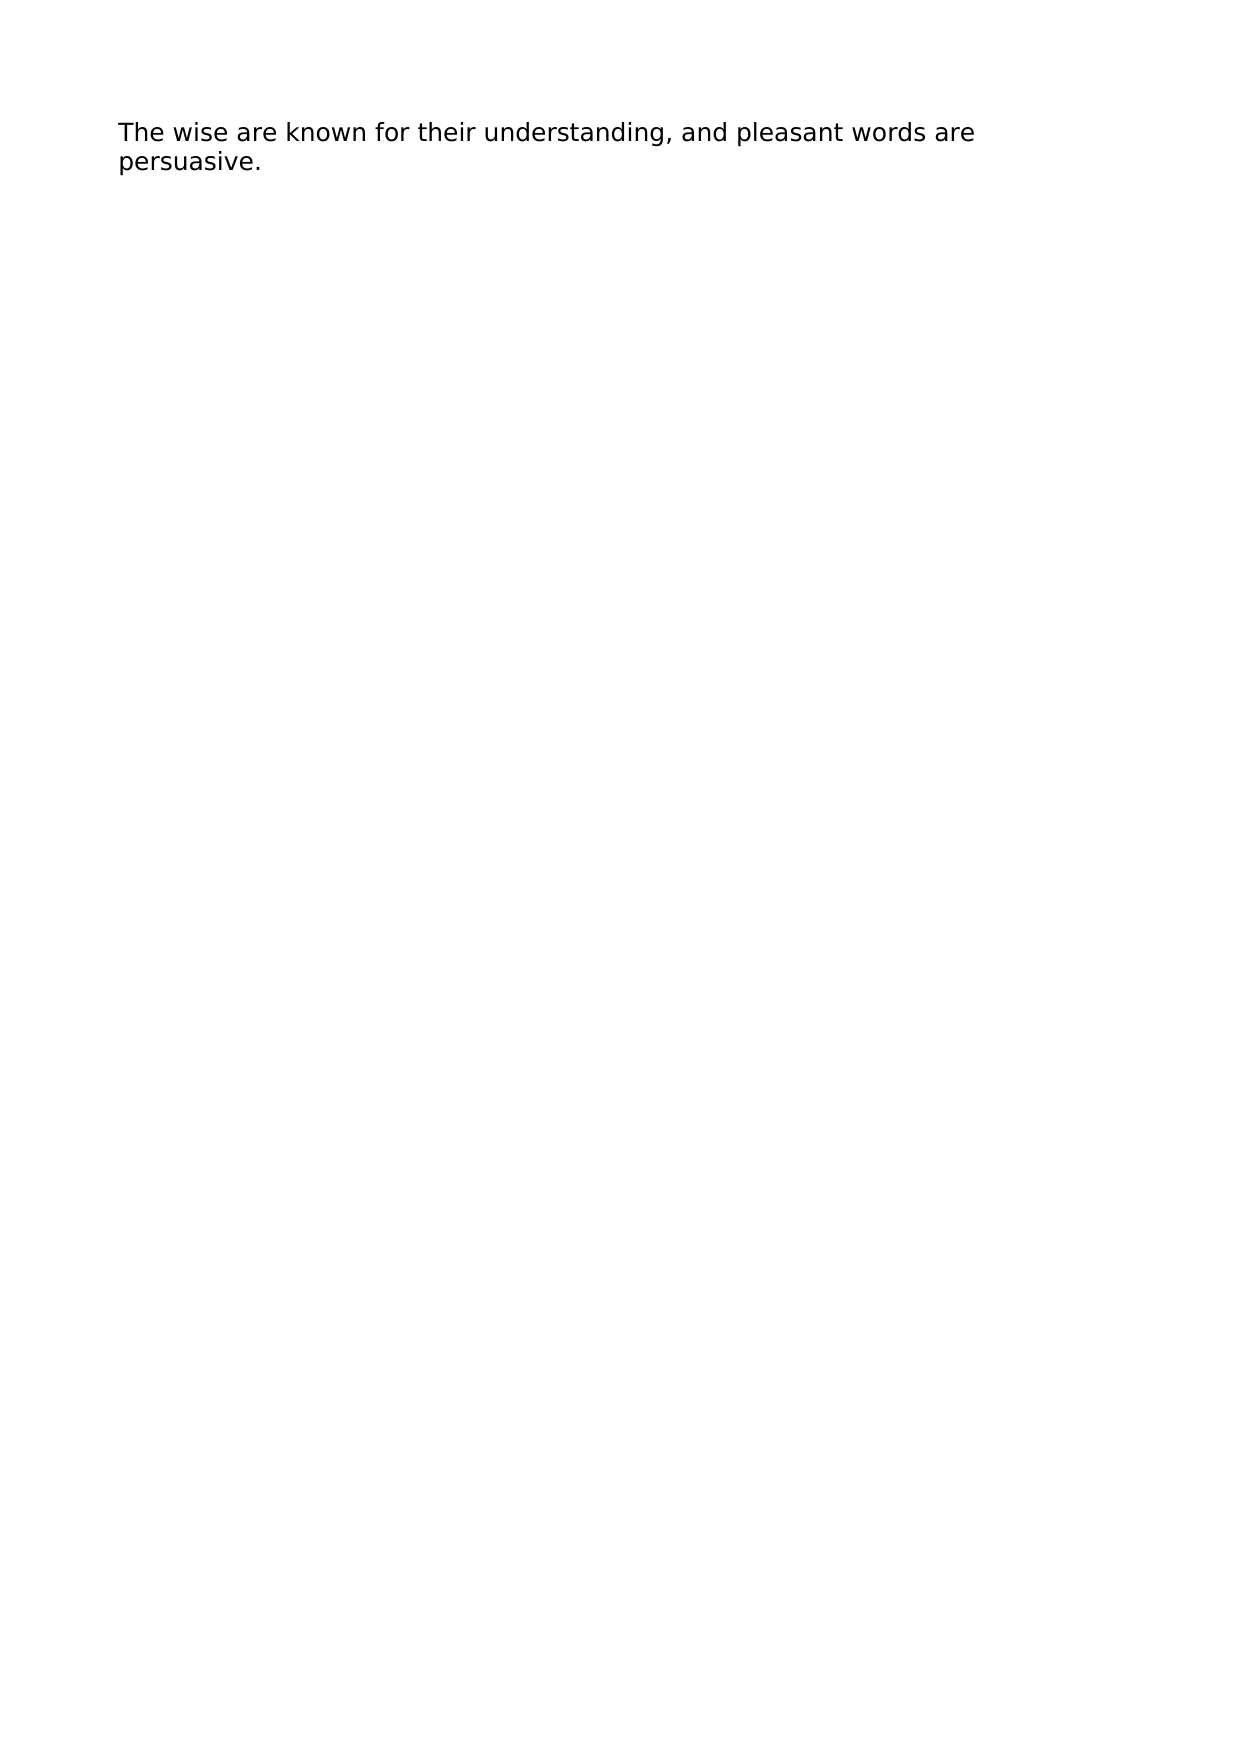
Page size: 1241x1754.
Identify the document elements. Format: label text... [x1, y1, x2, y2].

text The wise are known for their understanding, and pleasant words are persuasive. [118, 118, 1122, 176]
